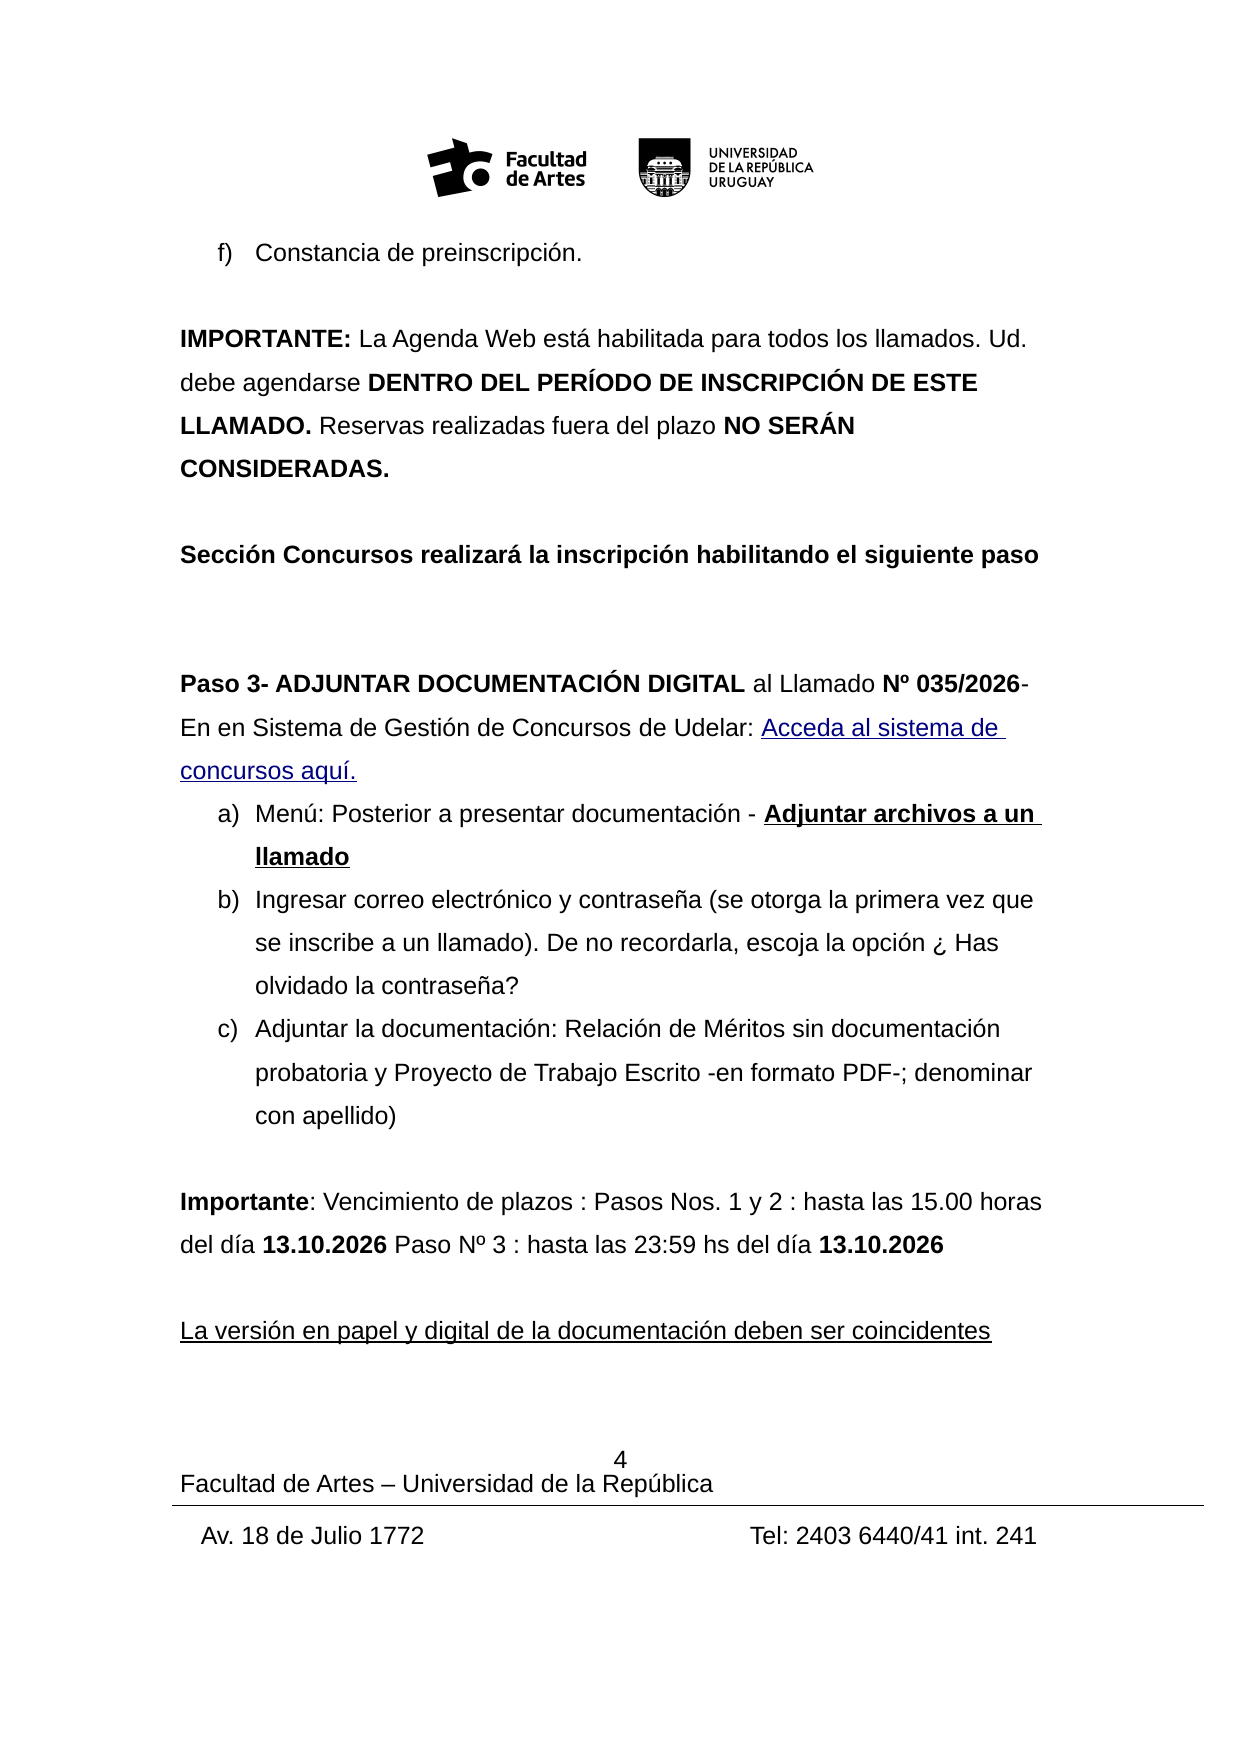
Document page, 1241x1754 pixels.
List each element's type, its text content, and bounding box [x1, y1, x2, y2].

list Ingresar correo electrónico y contraseña (se otorga la primera vez que se inscribe a un llamado). De no recordarla, escoja la opción ¿ Has olvidado la contraseña? [217, 885, 1061, 1000]
text Importante: Vencimiento de plazos : Pasos Nos. 1 y 2 : hasta las 15.00 horas del día 13.10.2026 Paso Nº 3 : hasta las 23:59 hs del día 13.10.2026 [180, 1187, 1061, 1302]
text Sección Concursos realizará la inscripción habilitando el siguiente paso [180, 540, 1061, 569]
picture [425, 45, 816, 223]
text Paso 3- ADJUNTAR DOCUMENTACIÓN DIGITAL al Llamado Nº 035/2026- En en Sistema de Gestión de Concursos de Udelar: Acceda al sistema de concursos aquí. [180, 626, 1061, 784]
list Menú: Posterior a presentar documentación - Adjuntar archivos a un llamado [217, 799, 1061, 871]
text IMPORTANTE: La Agenda Web está habilitada para todos los llamados. Ud. debe agendarse DENTRO DEL PERÍODO DE INSCRIPCIÓN DE ESTE LLAMADO. Reservas realizadas fuera del plazo NO SERÁN CONSIDERADAS. [180, 324, 1061, 483]
list Constancia de preinscripción. [217, 238, 1061, 267]
text La versión en papel y digital de la documentación deben ser coincidentes [180, 1316, 1061, 1345]
list Adjuntar la documentación: Relación de Méritos sin documentación probatoria y Proyecto de Trabajo Escrito -en formato PDF-; denominar con apellido) [217, 1014, 1061, 1129]
